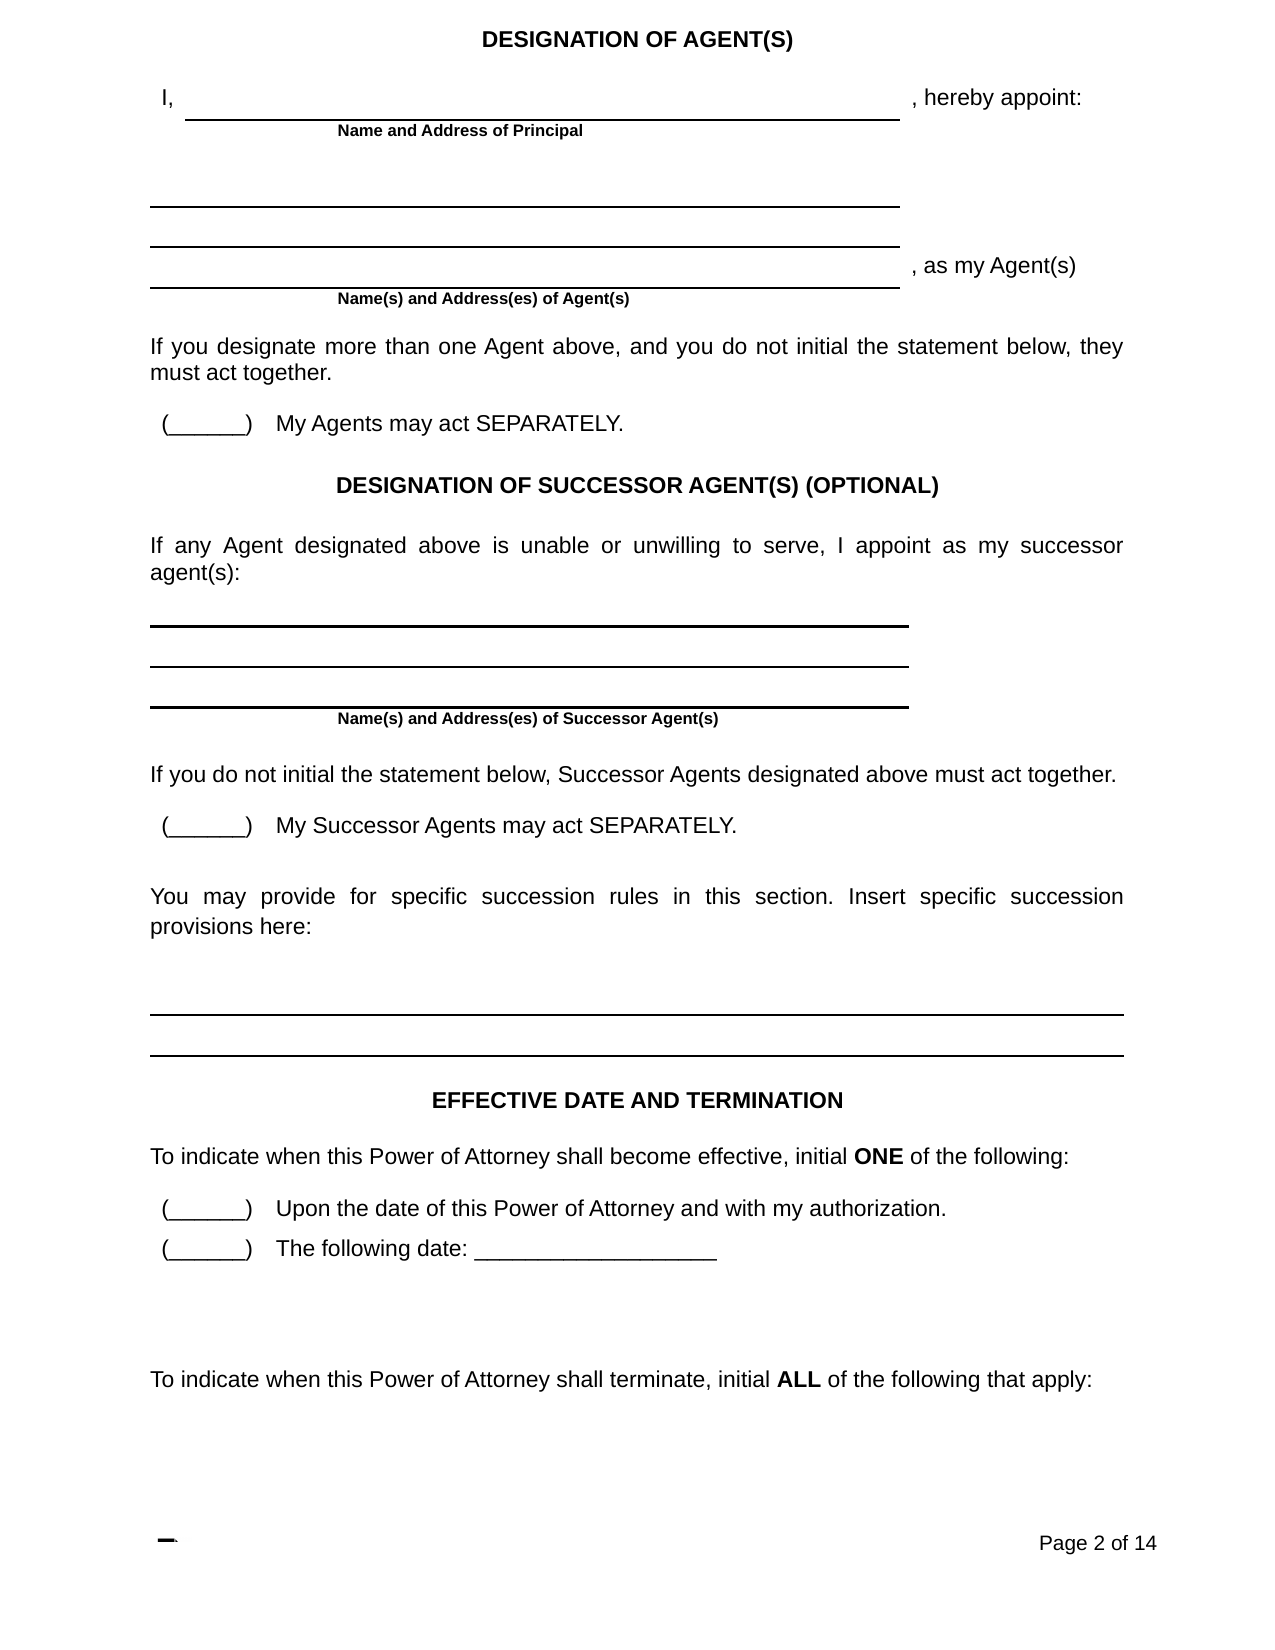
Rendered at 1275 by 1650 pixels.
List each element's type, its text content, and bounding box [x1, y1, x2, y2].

table_header (______) [150, 812, 264, 853]
table_cell [909, 666, 1124, 706]
text If you designate more than one Agent above, and you do not initial the statement below, they must act together. [150, 333, 1125, 385]
table_header , hereby appoint: [900, 79, 1124, 119]
table_header My Successor Agents may act SEPARATELY. [264, 812, 1125, 853]
table_header [150, 585, 909, 625]
table_cell (______) [150, 1235, 264, 1276]
text DESIGNATION OF AGENT(S) [150, 26, 1125, 53]
table_header [150, 974, 1124, 1014]
text EFFECTIVE DATE AND TERMINATION [150, 1087, 1125, 1113]
table_cell The following date: ___________________ [264, 1235, 1125, 1276]
text DESIGNATION OF SUCCESSOR AGENT(S) (OPTIONAL) [150, 472, 1125, 498]
table_cell [150, 1016, 1124, 1054]
table_cell [909, 625, 1124, 666]
table_header [909, 585, 1124, 625]
table_cell [150, 248, 899, 287]
table_header Upon the date of this Power of Attorney and with my authorization. [264, 1195, 1125, 1235]
table_header I, [150, 79, 185, 119]
table_header [150, 165, 899, 206]
table_cell [900, 206, 1124, 246]
text If any Agent designated above is unable or unwilling to serve, I appoint as my successor agent(s): [150, 532, 1125, 585]
table_cell [150, 668, 909, 706]
table_cell [150, 628, 909, 666]
text Name(s) and Address(es) of Successor Agent(s) [150, 708, 1125, 728]
text Name(s) and Address(es) of Agent(s) [150, 289, 1125, 308]
text You may provide for specific succession rules in this section. Insert specific succession provisions here: [150, 883, 1125, 939]
text If you do not initial the statement below, Successor Agents designated above must act together. [150, 761, 1125, 787]
text To indicate when this Power of Attorney shall become effective, initial ONE of the following: [150, 1143, 1125, 1170]
table_header (______) [150, 1195, 264, 1235]
table_header (______) [150, 410, 264, 451]
table_cell , as my Agent(s) [900, 246, 1124, 287]
table_header [900, 165, 1124, 206]
text To indicate when this Power of Attorney shall terminate, initial ALL of the following that apply: [150, 1366, 1125, 1393]
table_header My Agents may act SEPARATELY. [264, 410, 1125, 451]
text Name and Address of Principal [150, 121, 1125, 140]
table_cell [150, 208, 899, 246]
table_header [185, 79, 900, 119]
